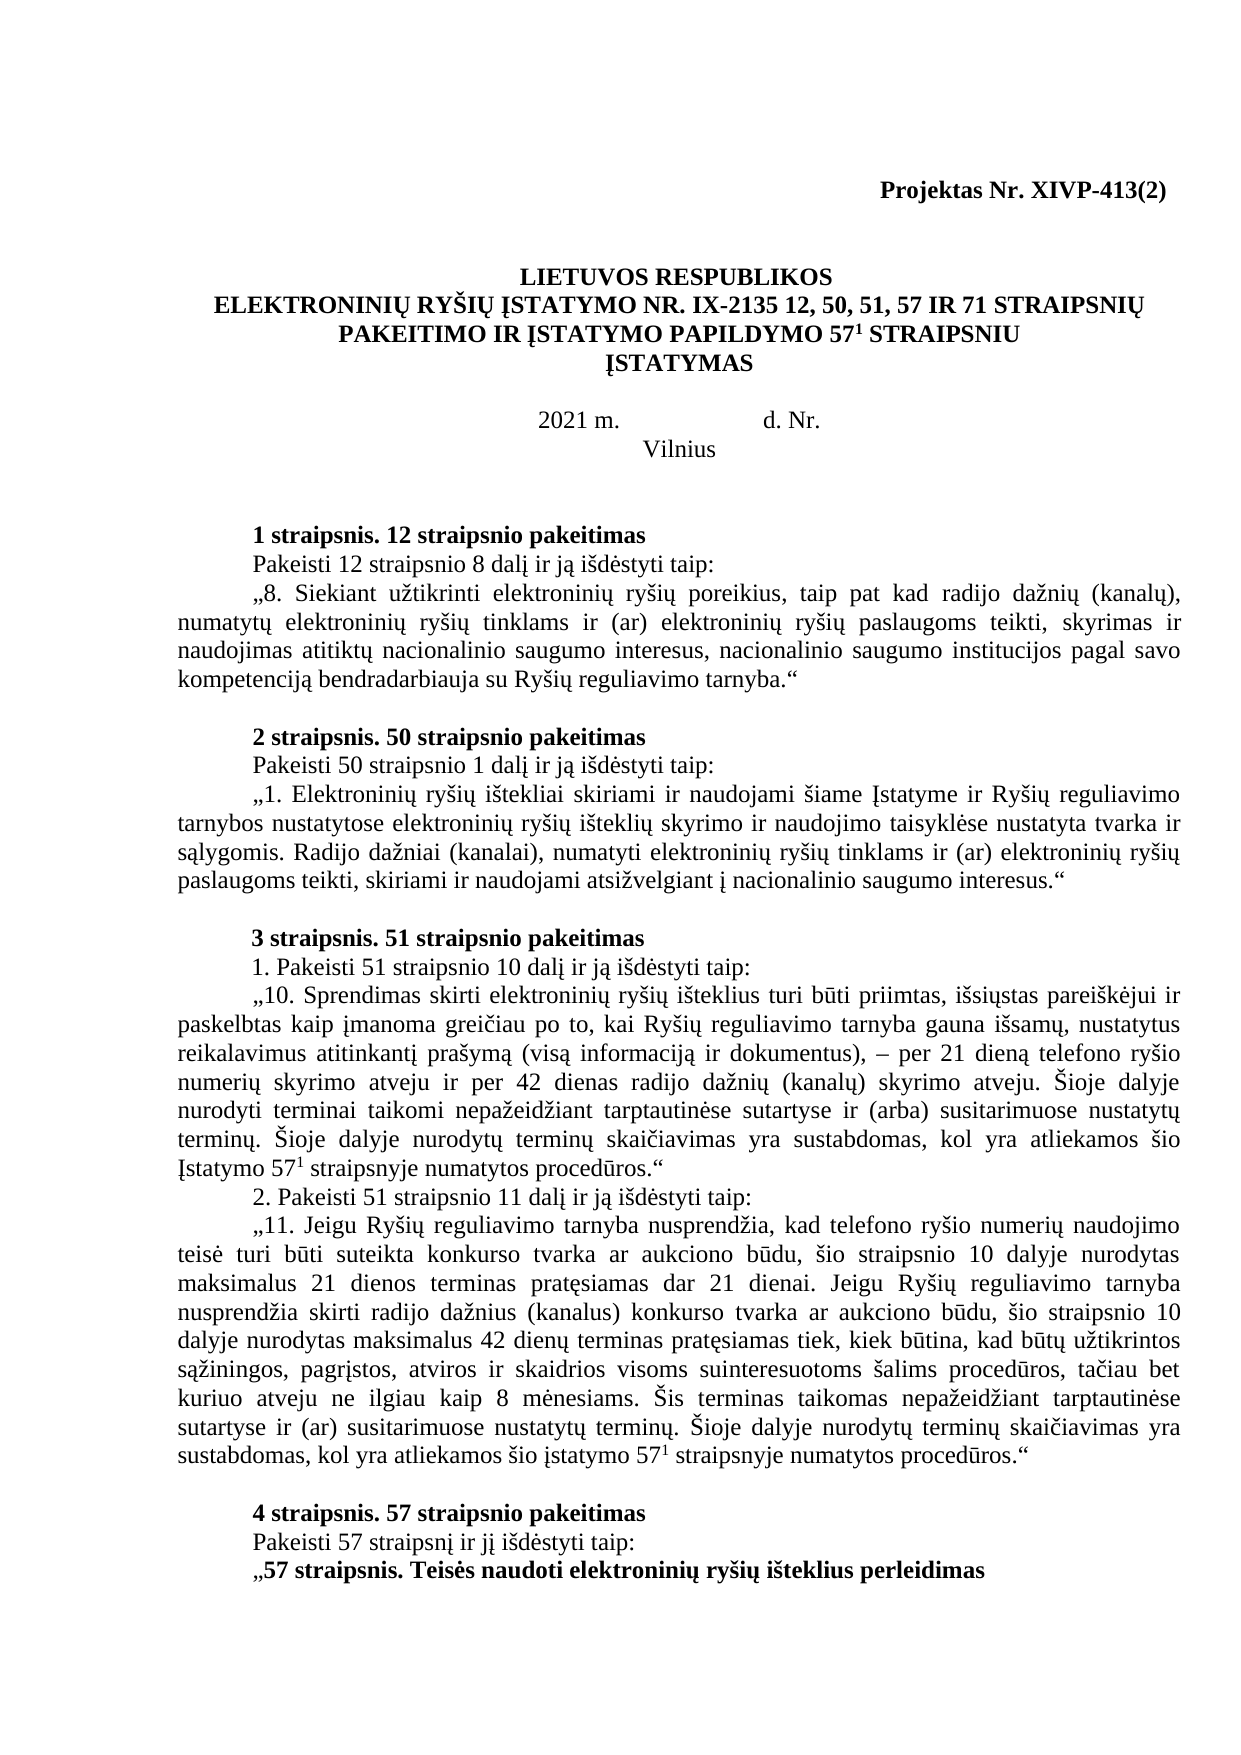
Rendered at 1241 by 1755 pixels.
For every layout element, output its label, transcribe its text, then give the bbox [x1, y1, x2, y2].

text „8. Siekiant užtikrinti elektroninių ryšių poreikius, taip pat kad radijo dažnių (kanalų), numatytų elektroninių ryšių tinklams ir (ar) elektroninių ryšių paslaugoms teikti, skyrimas ir naudojimas atitiktų nacionalinio saugumo interesus, nacionalinio saugumo institucijos pagal savo kompetenciją bendradarbiauja su Ryšių reguliavimo tarnyba.“ [177, 578, 1181, 693]
text 1. Pakeisti 51 straipsnio 10 dalį ir ją išdėstyti taip: [177, 952, 1181, 981]
text 2 straipsnis. 50 straipsnio pakeitimas [177, 722, 1181, 751]
text 1 straipsnis. 12 straipsnio pakeitimas [177, 521, 1181, 549]
text ELEKTRONINIŲ RYŠIŲ ĮSTATYMO NR. IX-2135 12, 50, 51, 57 IR 71 STRAIPSNIŲ PAKEITIMO IR ĮSTATYMO PAPILDYMO 571 STRAIPSNIU [177, 291, 1181, 348]
text ĮSTATYMAS [177, 348, 1181, 377]
text „57 straipsnis. Teisės naudoti elektroninių ryšių išteklius perleidimas [177, 1556, 1181, 1584]
text 3 straipsnis. 51 straipsnio pakeitimas [177, 923, 1181, 952]
text „10. Sprendimas skirti elektroninių ryšių išteklius turi būti priimtas, išsiųstas pareiškėjui ir paskelbtas kaip įmanoma greičiau po to, kai Ryšių reguliavimo tarnyba gauna išsamų, nustatytus reikalavimus atitinkantį prašymą (visą informaciją ir dokumentus), – per 21 dieną telefono ryšio numerių skyrimo atveju ir per 42 dienas radijo dažnių (kanalų) skyrimo atveju. Šioje dalyje nurodyti terminai taikomi nepažeidžiant tarptautinėse sutartyse ir (arba) susitarimuose nustatytų terminų. Šioje dalyje nurodytų terminų skaičiavimas yra sustabdomas, kol yra atliekamos šio Įstatymo 571 straipsnyje numatytos procedūros.“ [177, 981, 1181, 1182]
text „11. Jeigu Ryšių reguliavimo tarnyba nusprendžia, kad telefono ryšio numerių naudojimo teisė turi būti suteikta konkurso tvarka ar aukciono būdu, šio straipsnio 10 dalyje nurodytas maksimalus 21 dienos terminas pratęsiamas dar 21 dienai. Jeigu Ryšių reguliavimo tarnyba nusprendžia skirti radijo dažnius (kanalus) konkurso tvarka ar aukciono būdu, šio straipsnio 10 dalyje nurodytas maksimalus 42 dienų terminas pratęsiamas tiek, kiek būtina, kad būtų užtikrintos sąžiningos, pagrįstos, atviros ir skaidrios visoms suinteresuotoms šalims procedūros, tačiau bet kuriuo atveju ne ilgiau kaip 8 mėnesiams. Šis terminas taikomas nepažeidžiant tarptautinėse sutartyse ir (ar) susitarimuose nustatytų terminų. Šioje dalyje nurodytų terminų skaičiavimas yra sustabdomas, kol yra atliekamos šio įstatymo 571 straipsnyje numatytos procedūros.“ [177, 1211, 1181, 1469]
text 2021 m. d. Nr. [177, 406, 1181, 434]
text 2. Pakeisti 51 straipsnio 11 dalį ir ją išdėstyti taip: [177, 1182, 1181, 1211]
text Projektas Nr. XIVP-413(2) [880, 176, 1181, 204]
text „1. Elektroninių ryšių ištekliai skiriami ir naudojami šiame Įstatyme ir Ryšių reguliavimo tarnybos nustatytose elektroninių ryšių išteklių skyrimo ir naudojimo taisyklėse nustatyta tvarka ir sąlygomis. Radijo dažniai (kanalai), numatyti elektroninių ryšių tinklams ir (ar) elektroninių ryšių paslaugoms teikti, skiriami ir naudojami atsižvelgiant į nacionalinio saugumo interesus.“ [177, 779, 1181, 894]
text LIETUVOS RESPUBLIKOS [177, 262, 1181, 291]
text 4 straipsnis. 57 straipsnio pakeitimas [177, 1498, 1181, 1527]
text Pakeisti 12 straipsnio 8 dalį ir ją išdėstyti taip: [177, 549, 1181, 578]
text Pakeisti 57 straipsnį ir jį išdėstyti taip: [177, 1527, 1181, 1556]
text Pakeisti 50 straipsnio 1 dalį ir ją išdėstyti taip: [177, 751, 1181, 779]
text Vilnius [177, 434, 1181, 463]
